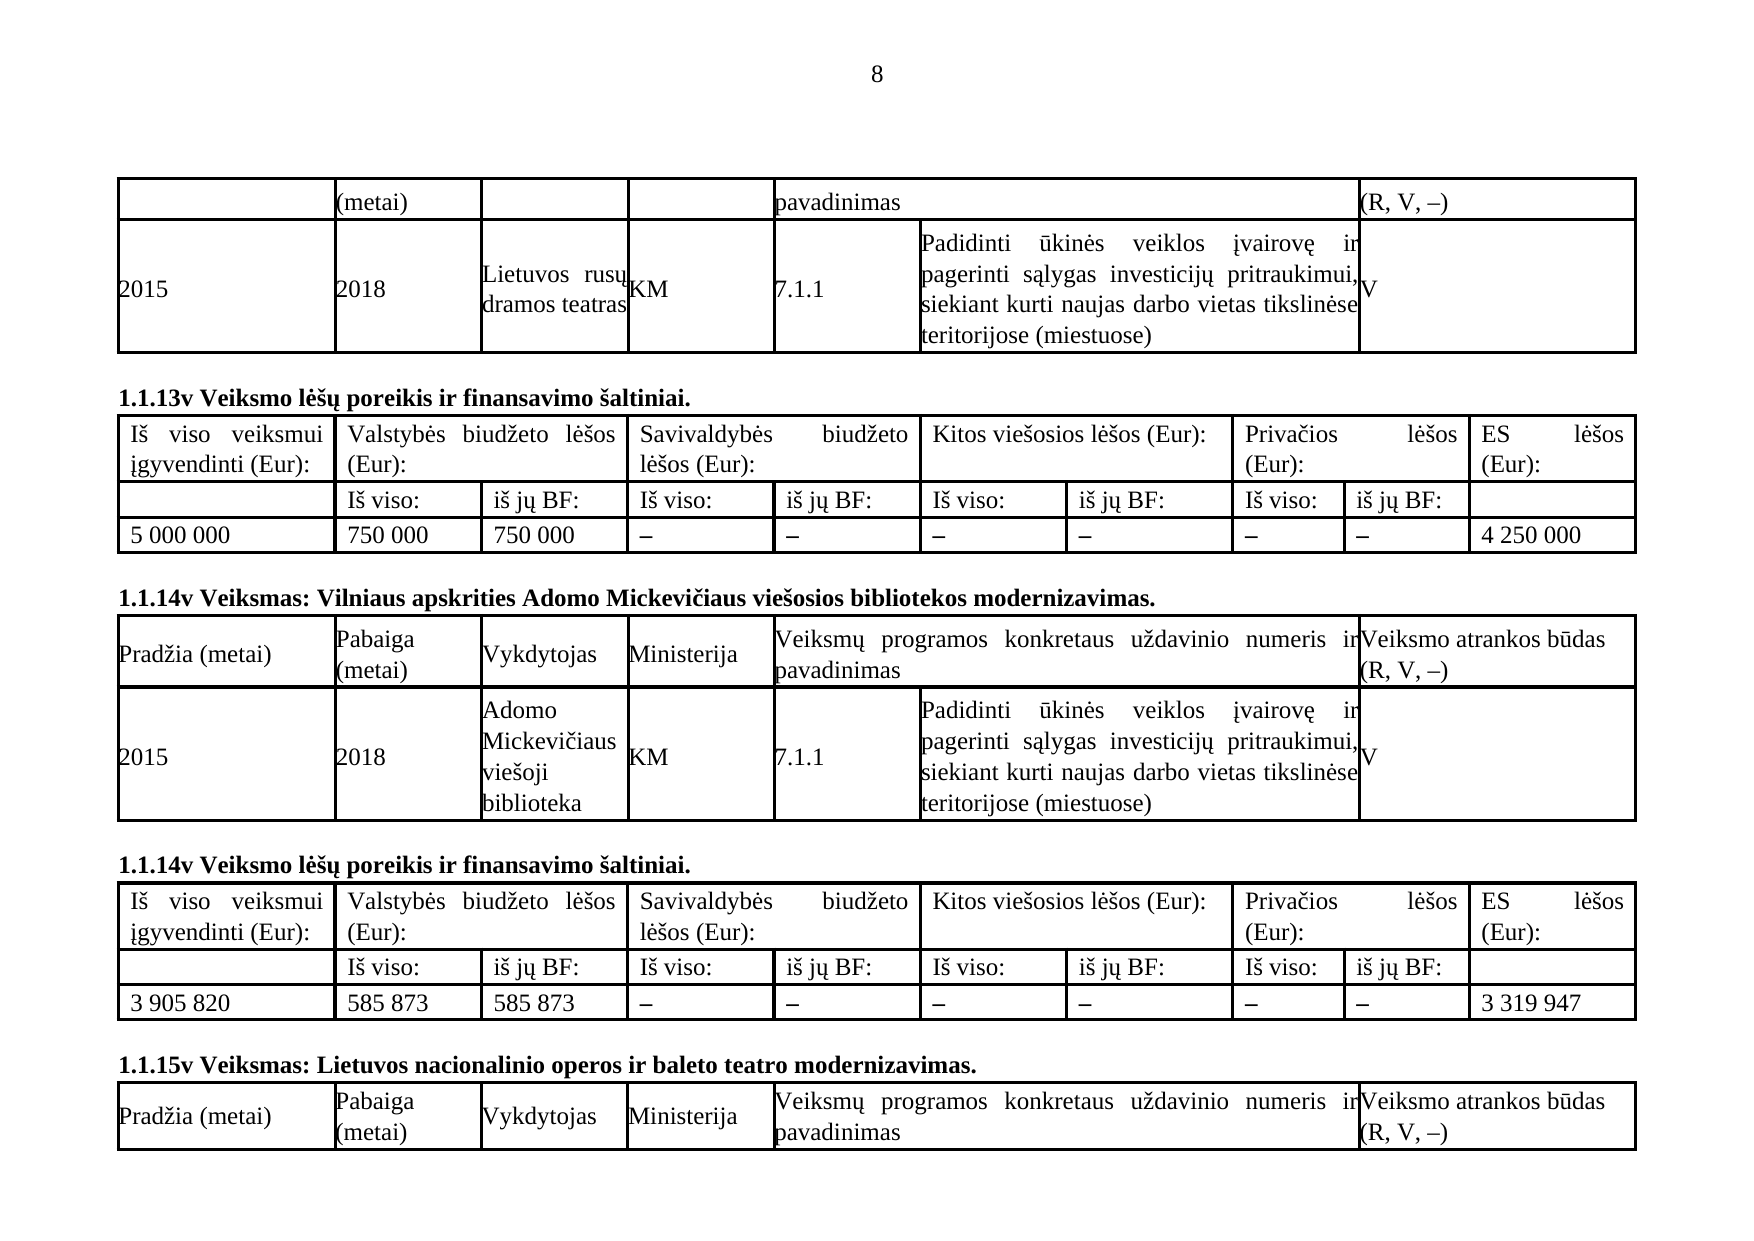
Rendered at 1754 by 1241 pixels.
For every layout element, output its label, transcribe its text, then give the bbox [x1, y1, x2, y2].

table_header Veiksmo atrankos būdas (R, V, –) [1361, 617, 1634, 685]
table_cell 2018 [337, 689, 480, 818]
table_header Iš viso veiksmui įgyvendinti (Eur): [120, 417, 333, 480]
table_cell 3 905 820 [120, 986, 333, 1018]
table_cell iš jų BF: [1346, 483, 1468, 516]
table_header Pabaiga (metai) [337, 617, 480, 685]
table_cell – [922, 519, 1065, 551]
table_cell – [1234, 519, 1343, 551]
table_header Veiksmų programos konkretaus uždavinio numeris ir pavadinimas [776, 1084, 1358, 1147]
table_cell 2015 [120, 221, 334, 351]
table_cell Iš viso: [1234, 483, 1343, 516]
table_header (metai) [337, 180, 480, 218]
table_header [483, 180, 627, 218]
table_header Kitos viešosios lėšos (Eur): [922, 417, 1231, 480]
table_cell Iš viso: [629, 483, 772, 516]
table_header Vykdytojas [483, 617, 627, 685]
table_header Ministerija [629, 1084, 773, 1147]
table_header Kitos viešosios lėšos (Eur): [922, 885, 1231, 947]
text 1.1.14v Veiksmo lėšų poreikis ir finansavimo šaltiniai. [118, 850, 1636, 879]
table_header Ministerija [630, 617, 773, 685]
table_cell Iš viso: [922, 483, 1065, 516]
table_header [630, 180, 773, 218]
table_cell – [629, 519, 772, 551]
table_cell Iš viso: [337, 951, 480, 983]
table_cell – [1234, 986, 1343, 1018]
table_cell iš jų BF: [776, 951, 919, 983]
table_header Veiksmų programos konkretaus uždavinio numeris ir pavadinimas [776, 617, 1358, 685]
table_cell – [629, 986, 772, 1018]
table_cell 3 319 947 [1471, 986, 1634, 1018]
table_cell – [1068, 519, 1231, 551]
table_header Pradžia (metai) [120, 617, 334, 685]
table_cell iš jų BF: [1346, 951, 1468, 983]
table_cell [1471, 483, 1634, 516]
table_cell 7.1.1 [776, 689, 919, 818]
text 1.1.13v Veiksmo lėšų poreikis ir finansavimo šaltiniai. [118, 383, 1636, 412]
table_cell 7.1.1 [776, 221, 919, 351]
table_cell 585 873 [483, 986, 626, 1018]
table_header Pradžia (metai) [120, 1084, 334, 1147]
table_cell – [776, 519, 919, 551]
table_cell 750 000 [337, 519, 480, 551]
table_header Privačios lėšos (Eur): [1234, 417, 1468, 480]
table_cell Lietuvos rusų dramos teatras [483, 221, 627, 351]
text 1.1.15v Veiksmas: Lietuvos nacionalinio operos ir baleto teatro modernizavimas. [118, 1050, 1636, 1079]
table_cell – [1346, 986, 1468, 1018]
table_cell iš jų BF: [483, 483, 626, 516]
table_cell 750 000 [483, 519, 626, 551]
table_header ES lėšos (Eur): [1471, 885, 1634, 947]
table_cell Iš viso: [922, 951, 1065, 983]
text 1.1.14v Veiksmas: Vilniaus apskrities Adomo Mickevičiaus viešosios bibliotekos modernizavimas. [118, 583, 1636, 612]
table_cell iš jų BF: [483, 951, 626, 983]
table_cell KM [630, 221, 773, 351]
table_cell Iš viso: [1234, 951, 1343, 983]
table_cell Padidinti ūkinės veiklos įvairovę ir pagerinti sąlygas investicijų pritraukimui, siekiant kurti naujas darbo vietas tikslinėse teritorijose (miestuose) [922, 689, 1358, 818]
table_cell – [1068, 986, 1231, 1018]
table_header Pabaiga (metai) [337, 1084, 480, 1147]
table_cell iš jų BF: [1068, 483, 1231, 516]
table_header Vykdytojas [483, 1084, 626, 1147]
table_header Savivaldybės biudžeto lėšos (Eur): [629, 417, 919, 480]
table_header Veiksmo atrankos būdas (R, V, –) [1361, 1084, 1634, 1147]
table_cell 4 250 000 [1471, 519, 1634, 551]
table_cell V [1361, 221, 1634, 351]
table_cell 2015 [120, 689, 334, 818]
table_cell iš jų BF: [1068, 951, 1231, 983]
table_header ES lėšos (Eur): [1471, 417, 1634, 480]
table_header Veiksmų programos konkretaus uždavinio numeris ir pavadinimas [776, 180, 1358, 218]
table_cell [120, 951, 333, 983]
table_header Valstybės biudžeto lėšos (Eur): [337, 417, 626, 480]
table_header Valstybės biudžeto lėšos (Eur): [337, 885, 626, 947]
table_header Privačios lėšos (Eur): [1234, 885, 1468, 947]
table_header Savivaldybės biudžeto lėšos (Eur): [629, 885, 919, 947]
table_cell – [776, 986, 919, 1018]
table_cell 2018 [337, 221, 480, 351]
table_cell KM [630, 689, 773, 818]
table_cell Iš viso: [629, 951, 772, 983]
table_cell [1471, 951, 1634, 983]
table_header Iš viso veiksmui įgyvendinti (Eur): [120, 885, 333, 947]
table_cell [120, 483, 333, 516]
table_header Veiksmo atrankos būdas (R, V, –) [1361, 180, 1634, 218]
table_cell Padidinti ūkinės veiklos įvairovę ir pagerinti sąlygas investicijų pritraukimui, siekiant kurti naujas darbo vietas tikslinėse teritorijose (miestuose) [922, 221, 1358, 351]
table_cell – [922, 986, 1065, 1018]
table_header [120, 180, 334, 218]
table_cell V [1361, 689, 1634, 818]
table_cell Iš viso: [337, 483, 480, 516]
table_cell 585 873 [337, 986, 480, 1018]
table_cell 5 000 000 [120, 519, 333, 551]
table_cell – [1346, 519, 1468, 551]
table_cell Adomo Mickevičiaus viešoji biblioteka [483, 689, 627, 818]
table_cell iš jų BF: [776, 483, 919, 516]
